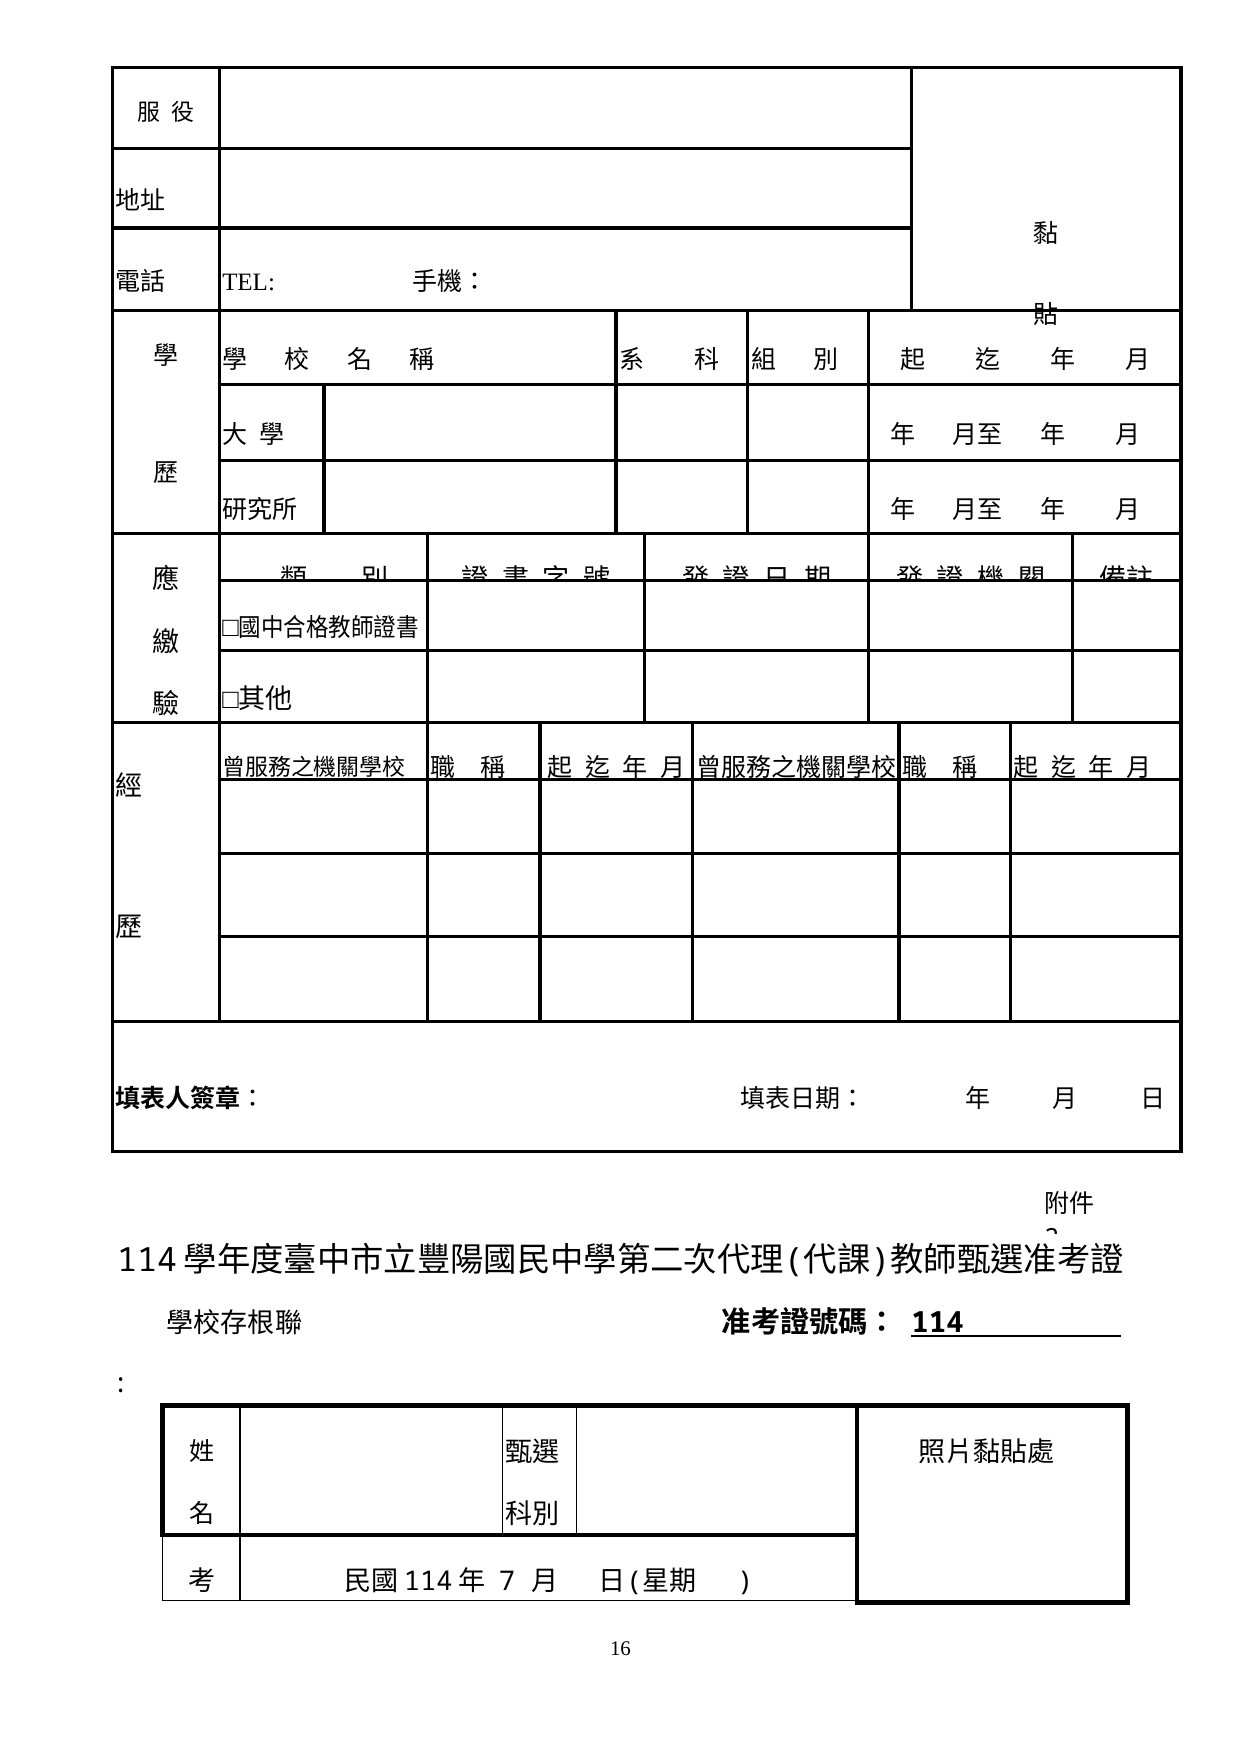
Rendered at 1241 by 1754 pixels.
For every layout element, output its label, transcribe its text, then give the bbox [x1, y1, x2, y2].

table_cell 大 學 [221, 386, 322, 459]
table_cell [429, 582, 616, 649]
table_cell [326, 386, 614, 459]
table_cell [1012, 938, 1179, 1020]
table_cell [694, 938, 897, 1020]
table_cell 填表人簽章： 填表日期： 年 月 日 [114, 1023, 1179, 1150]
table_cell [901, 855, 1009, 935]
table_cell [429, 781, 538, 852]
table_cell [326, 462, 614, 532]
table_cell [901, 781, 1009, 852]
table_cell 學 歷 [114, 312, 218, 532]
table_cell [1072, 1153, 1181, 1216]
table_cell [221, 938, 426, 1020]
table_cell 電話 [114, 230, 218, 308]
table_cell 證 書 字 號 [429, 535, 643, 579]
table_cell 經 歷 [114, 724, 218, 1020]
table_cell [901, 938, 1009, 1020]
table_header [241, 1408, 502, 1533]
table_cell 起 迄 年 月 [870, 312, 1179, 383]
table_cell 起 迄 年 月 [1012, 724, 1179, 778]
table_cell 起 迄 年 月 [542, 724, 691, 778]
table_cell 備註 [1074, 535, 1179, 579]
table_cell [542, 938, 691, 1020]
table_cell □其他 [221, 652, 426, 721]
table_cell 發 證 日 期 [646, 535, 867, 579]
table_cell 地址 [114, 150, 218, 226]
table_cell 研究所 [221, 462, 322, 532]
table_cell [870, 582, 1071, 649]
table_cell [141, 1153, 1067, 1216]
table_cell 年 月至 年 月 [870, 462, 1179, 532]
table_cell 曾服務之機關學校 [694, 724, 897, 778]
table_cell [616, 652, 643, 721]
table_cell 服 役 情 形 [114, 69, 218, 147]
table_cell [694, 781, 897, 852]
table_cell [1068, 1153, 1072, 1176]
table_header [577, 1408, 855, 1533]
table_cell [542, 855, 691, 935]
table_cell □免役 □役畢 □服役中 [221, 69, 910, 147]
table_cell 類 別 [221, 535, 426, 579]
table_cell [1074, 582, 1179, 649]
table_cell [1012, 855, 1179, 935]
table_cell 考 [163, 1537, 239, 1600]
table_cell 職 稱 [429, 724, 538, 778]
table_cell [221, 150, 910, 226]
table_cell 職 稱 [901, 724, 1009, 778]
table_cell [221, 781, 426, 852]
table_cell [429, 652, 616, 721]
table_cell [749, 386, 867, 459]
text 學校存根聯 准考證號碼： 114 : [112, 1278, 1128, 1403]
text 附件2 [1044, 1184, 1112, 1234]
table_cell 年 月至 年 月 [870, 386, 1179, 459]
table_cell TEL: 手機： [221, 230, 910, 308]
table_cell [221, 855, 426, 935]
table_cell [618, 462, 746, 532]
table_cell [646, 582, 867, 649]
table_cell [870, 652, 1071, 721]
table_header 照 片 黏 貼 處 [913, 69, 1179, 308]
table_cell [1012, 781, 1179, 852]
table_cell [429, 938, 538, 1020]
table_cell 學 校 名 稱 [221, 312, 614, 383]
table_cell [1074, 652, 1179, 721]
table_cell [112, 1153, 141, 1216]
table_cell [618, 386, 746, 459]
table_cell [542, 781, 691, 852]
table_cell 發 證 機 關 [870, 535, 1071, 579]
table_header 照片黏貼處 [859, 1408, 1125, 1600]
text 114學年度臺中市立豐陽國民中學第二次代理(代課)教師甄選准考證 [112, 1176, 1128, 1278]
table_cell 應 繳 驗 證 件 [114, 535, 218, 721]
table_cell 系 科 [618, 312, 746, 383]
table_header 姓 名 [165, 1408, 239, 1533]
table_cell 組 別 [749, 312, 867, 383]
table_cell [646, 652, 867, 721]
table_cell [749, 462, 867, 532]
table_cell 民國114年 7 月 日(星期 ) [241, 1537, 855, 1600]
table_cell [616, 582, 643, 649]
table_header 甄選 科別 [503, 1408, 576, 1533]
table_cell [429, 855, 538, 935]
table_cell [694, 855, 897, 935]
table_cell 曾服務之機關學校 [221, 724, 426, 778]
table_cell □國中合格教師證書 [221, 582, 426, 649]
